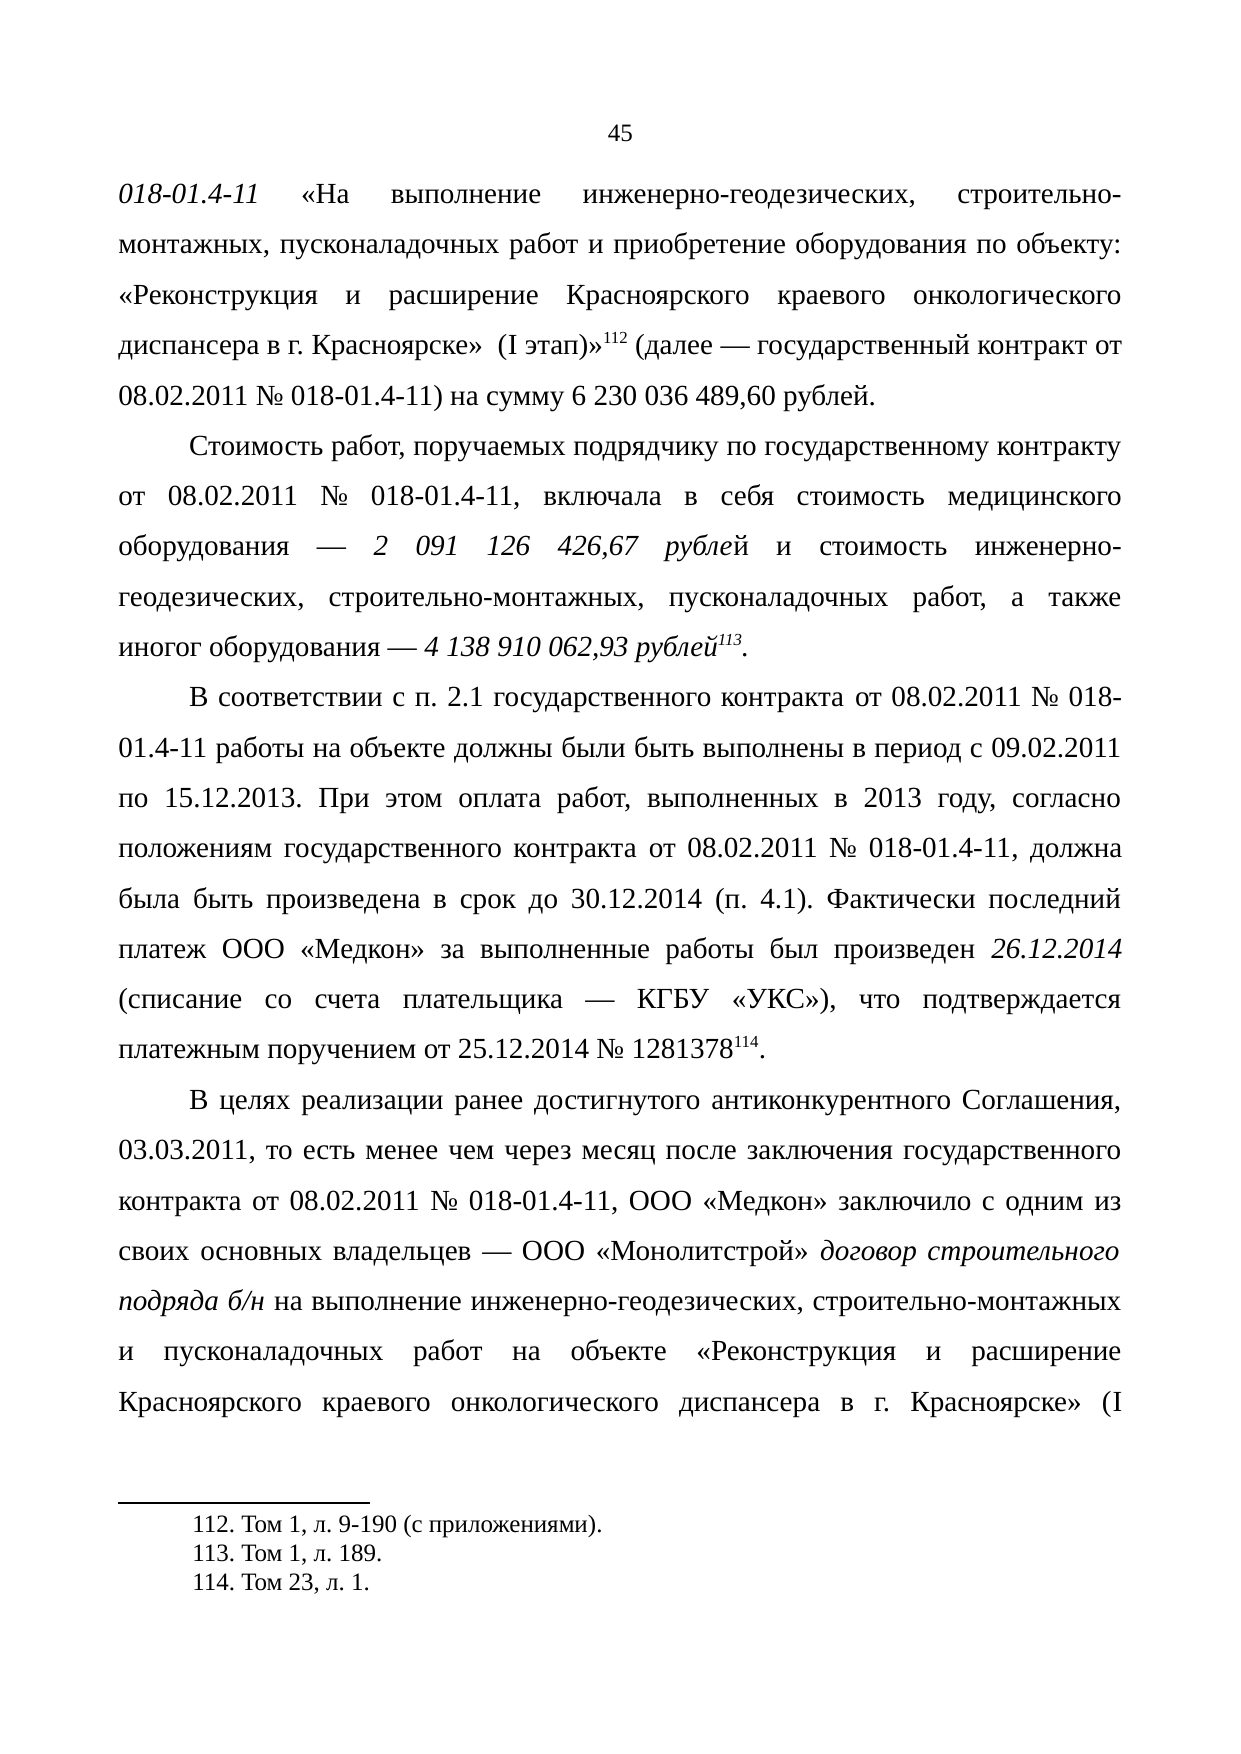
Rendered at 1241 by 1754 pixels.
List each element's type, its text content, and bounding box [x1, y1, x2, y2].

text . Том 1, л. 9-190 (с приложениями). [118, 1509, 1122, 1538]
text Стоимость работ, поручаемых подрядчику по государственному контракту от 08.02.2011 № 018-01.4-11, включала в себя стоимость медицинского оборудования — 2 091 126 426,67 рублей и стоимость инженерно-геодезических, строительно-монтажных, пусконаладочных работ, а также иногог оборудования — 4 138 910 062,93 рублей. [118, 428, 1122, 663]
text В соответствии с п. 2.1 государственного контракта от 08.02.2011 № 018-01.4-11 работы на объекте должны были быть выполнены в период с 09.02.2011 по 15.12.2013. При этом оплата работ, выполненных в 2013 году, согласно положениям государственного контракта от 08.02.2011 № 018-01.4-11, должна была быть произведена в срок до 30.12.2014 (п. 4.1). Фактически последний платеж ООО «Медкон» за выполненные работы был произведен 26.12.2014 (списание со счета плательщика — КГБУ «УКС»), что подтверждается платежным поручением от 25.12.2014 № 1281378. [118, 679, 1122, 1065]
text В целях реализации ранее достигнутого антиконкурентного Соглашения, 03.03.2011, то есть менее чем через месяц после заключения государственного контракта от 08.02.2011 № 018-01.4-11, ООО «Медкон» заключило с одним из своих основных владельцев — ООО «Монолитстрой» договор строительного подряда б/н на выполнение инженерно-геодезических, строительно-монтажных и пусконаладочных работ на объекте «Реконструкция и расширение Красноярского краевого онкологического диспансера в г. Красноярске» (I этап) (далее — договор строительного подряда б/н от 03.03.2011) на сумму 3 146 195 000 рублей. После завершения всех работ на объекте стороны определили, что окончательная стоимость договора составляет 3 725 780 292, 32 рублей (п. 1 Дополнительного соглашения № 7 от 07.04.2014 к договору строительного подряда б/н от 03.03.2011). [118, 1082, 1122, 1417]
text 018-01.4-11 «На выполнение инженерно-геодезических, строительно-монтажных, пусконаладочных работ и приобретение оборудования по объекту: «Реконструкция и расширение Красноярского краевого онкологического диспансера в г. Красноярске» (I этап)» (далее — государственный контракт от 08.02.2011 № 018-01.4-11) на сумму 6 230 036 489,60 рублей. [118, 176, 1122, 411]
text . Том 23, л. 1. [118, 1567, 1122, 1595]
text . Том 1, л. 189. [118, 1538, 1122, 1567]
